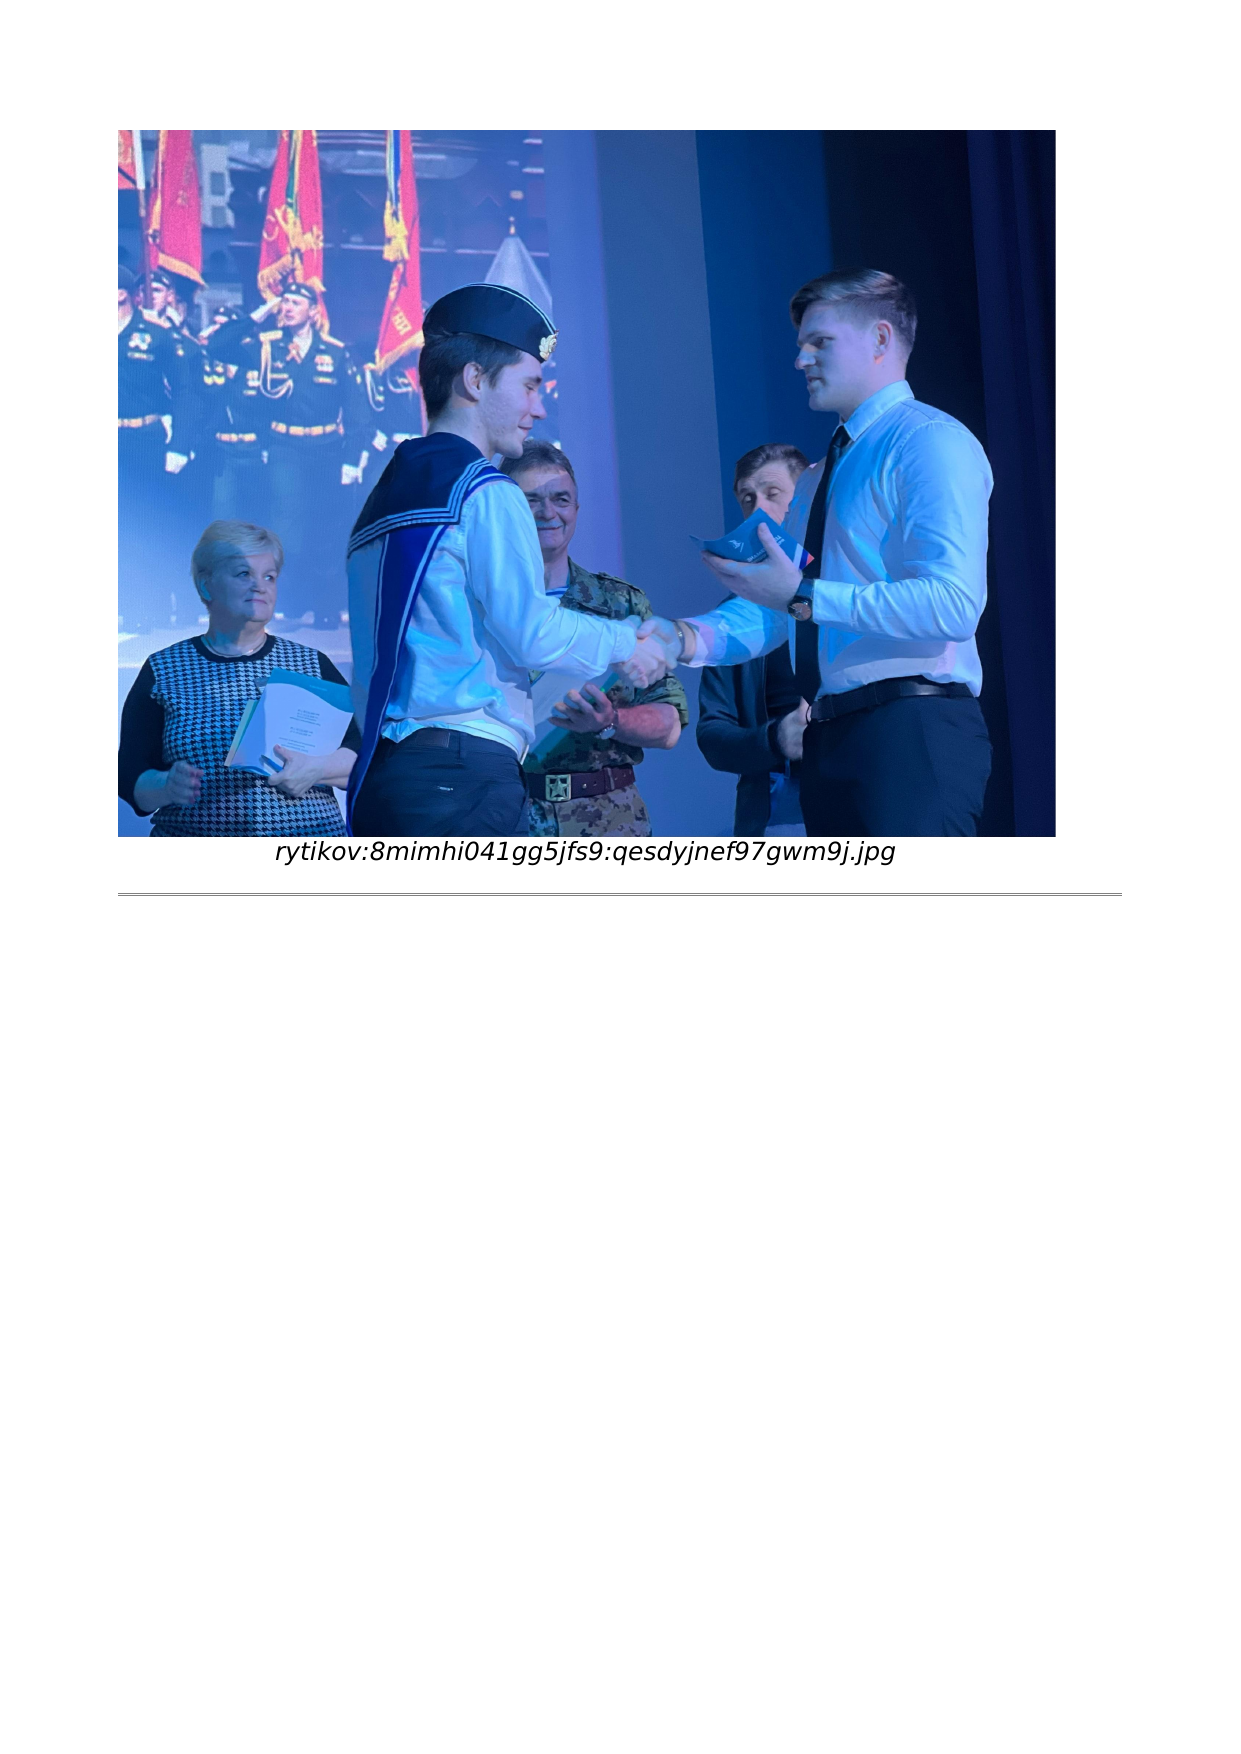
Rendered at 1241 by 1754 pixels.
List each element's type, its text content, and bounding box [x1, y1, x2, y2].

picture [118, 130, 1056, 837]
text rytikov:8mimhi041gg5jfs9:qesdyjnef97gwm9j.jpg [118, 837, 1056, 866]
